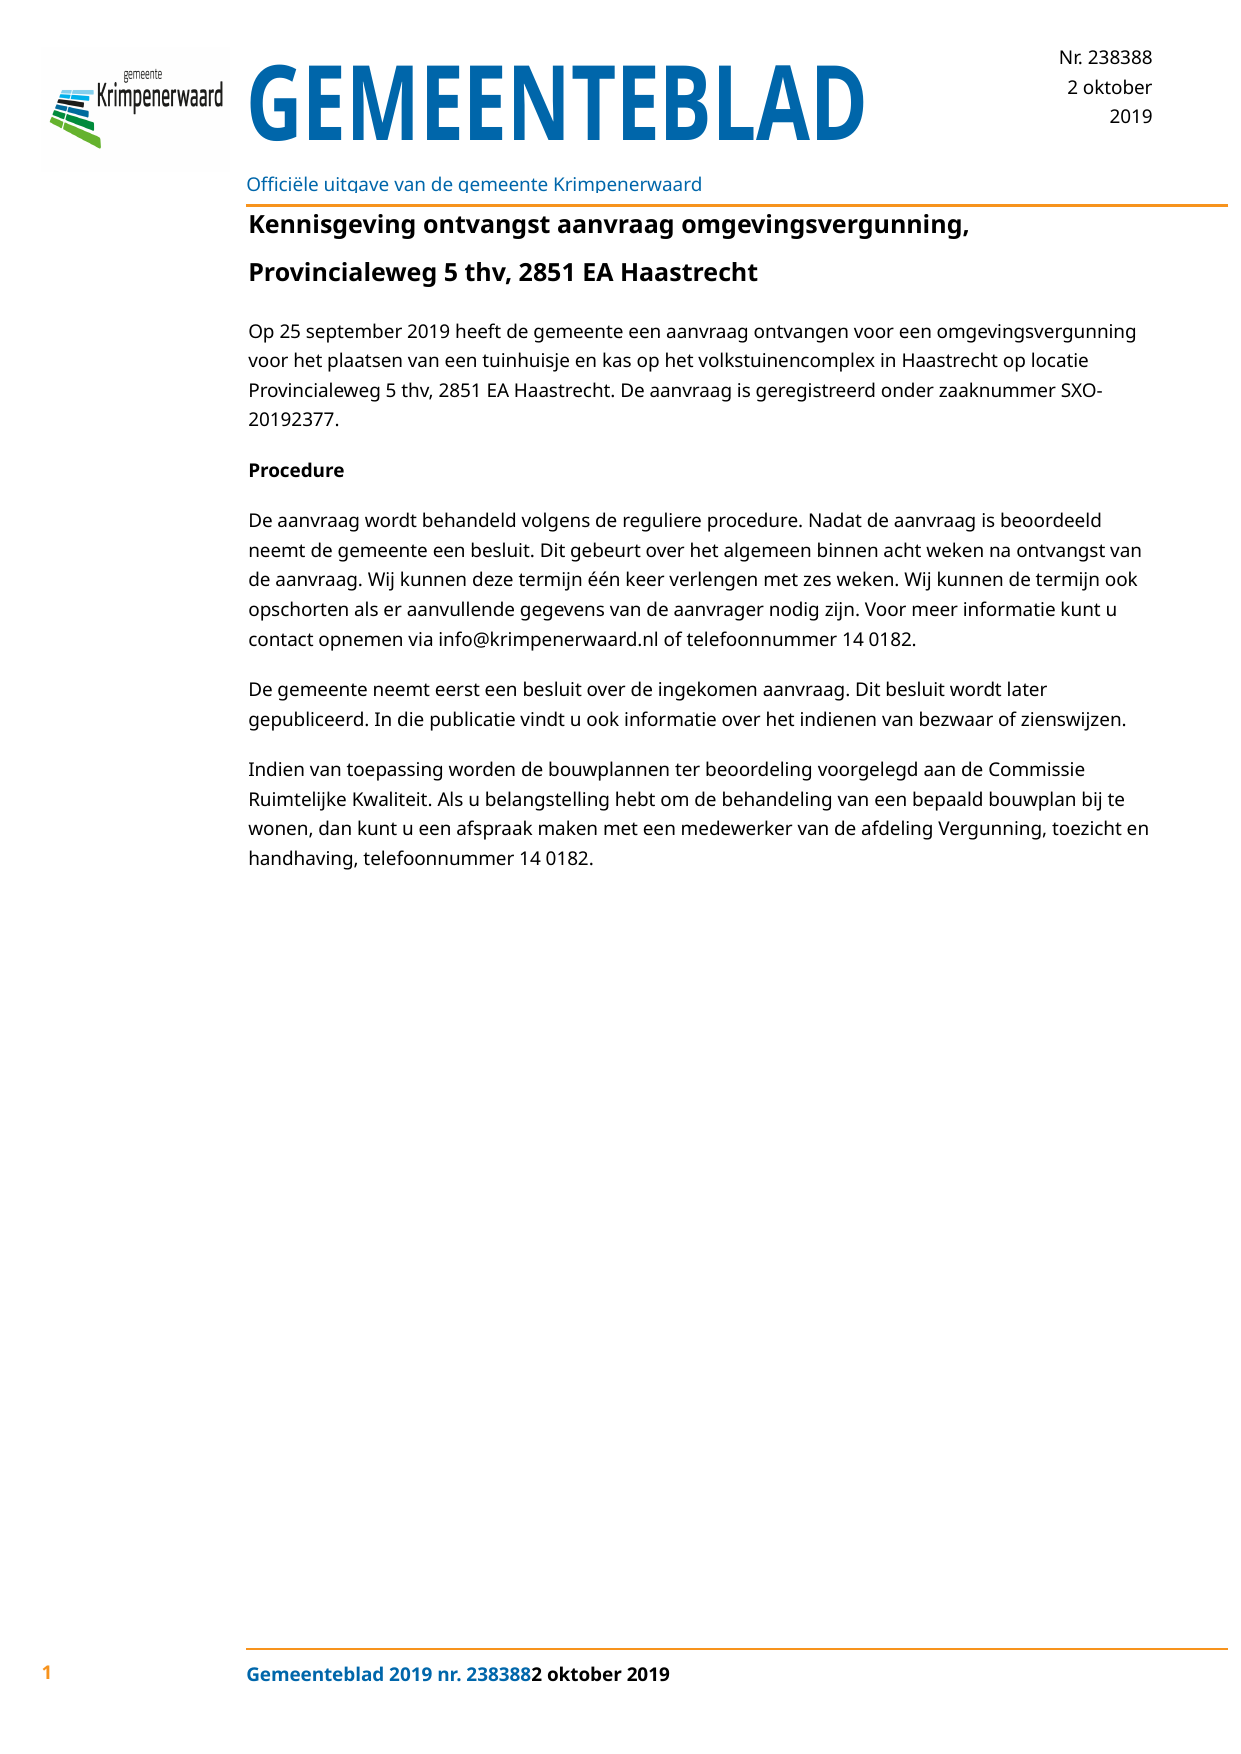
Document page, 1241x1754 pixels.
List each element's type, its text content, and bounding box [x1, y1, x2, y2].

picture [41, 47, 231, 172]
text Kennisgeving ontvangst aanvraag omgevingsvergunning, Provincialeweg 5 thv, 2851 EA Haastrecht [248, 207, 1152, 288]
text Indien van toepassing worden de bouwplannen ter beoordeling voorgelegd aan de Commissie Ruimtelijke Kwaliteit. Als u belangstelling hebt om de behandeling van een bepaald bouwplan bij te wonen, dan kunt u een afspraak maken met een medewerker van de afdeling Vergunning, toezicht en handhaving, telefoonnummer 14 0182. [248, 756, 1152, 871]
text De aanvraag wordt behandeld volgens de reguliere procedure. Nadat de aanvraag is beoordeeld neemt de gemeente een besluit. Dit gebeurt over het algemeen binnen acht weken na ontvangst van de aanvraag. Wij kunnen deze termijn één keer verlengen met zes weken. Wij kunnen de termijn ook opschorten als er aanvullende gegevens van de aanvrager nodig zijn. Voor meer informatie kunt u contact opnemen via info@krimpenerwaard.nl of telefoonnummer 14 0182. [248, 507, 1152, 652]
text Procedure [248, 457, 1152, 483]
text Op 25 september 2019 heeft de gemeente een aanvraag ontvangen voor een omgevingsvergunning voor het plaatsen van een tuinhuisje en kas op het volkstuinencomplex in Haastrecht op locatie Provincialeweg 5 thv, 2851 EA Haastrecht. De aanvraag is geregistreerd onder zaaknummer SXO-20192377. [248, 318, 1152, 432]
text De gemeente neemt eerst een besluit over de ingekomen aanvraag. Dit besluit wordt later gepubliceerd. In die publicatie vindt u ook informatie over het indienen van bezwaar of zienswijzen. [248, 676, 1152, 732]
